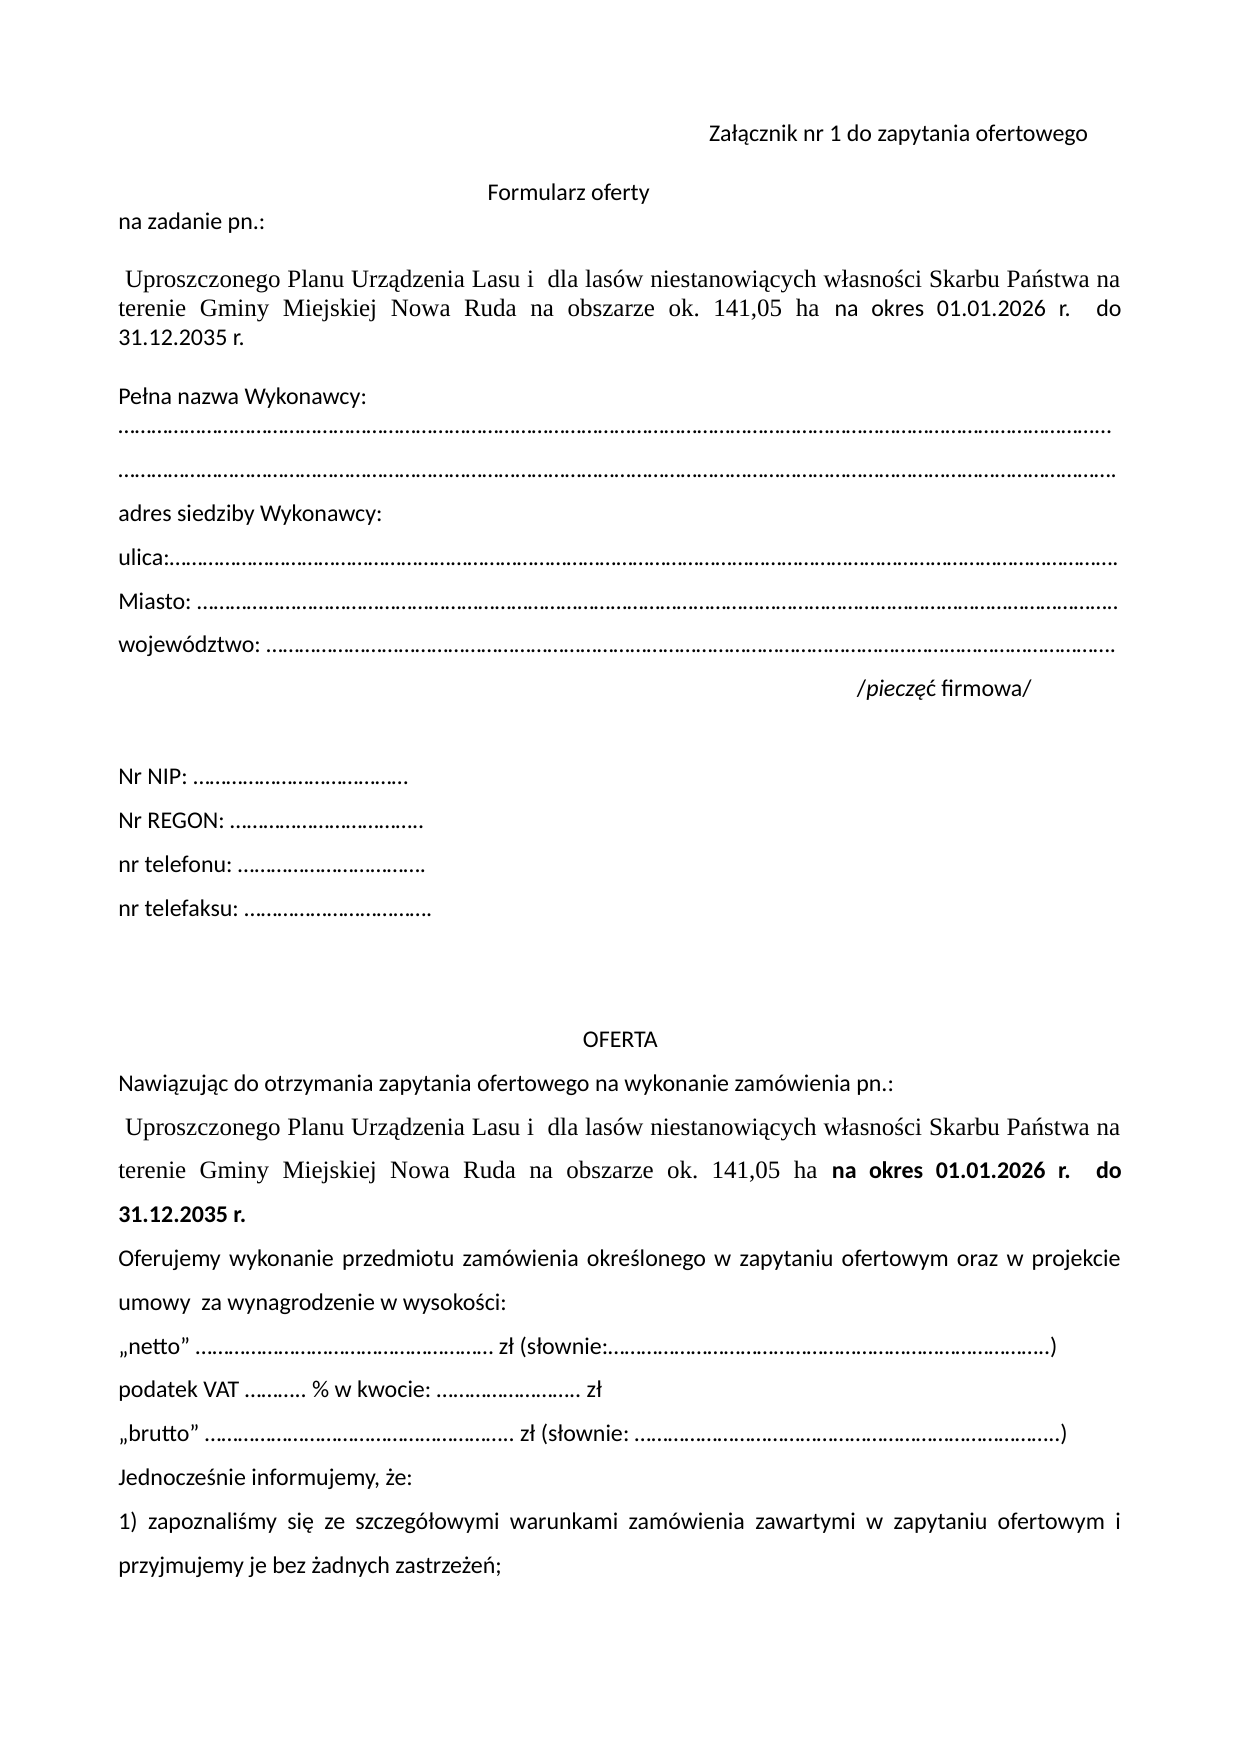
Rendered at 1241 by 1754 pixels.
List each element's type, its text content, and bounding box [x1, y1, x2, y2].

text /pieczęć firmowa/ [118, 673, 1122, 703]
text Uproszczonego Planu Urządzenia Lasu i dla lasów niestanowiących własności Skarbu Państwa na terenie Gminy Miejskiej Nowa Ruda na obszarze ok. 141,05 ha na okres 01.01.2026 r. do 31.12.2035 r. [118, 264, 1122, 352]
text ……………………………………………………………………………………………………………………………………………………………... [118, 410, 1122, 439]
text Uproszczonego Planu Urządzenia Lasu i dla lasów niestanowiących własności Skarbu Państwa na terenie Gminy Miejskiej Nowa Ruda na obszarze ok. 141,05 ha na okres 01.01.2026 r. do 31.12.2035 r. [118, 1112, 1122, 1228]
text Pełna nazwa Wykonawcy: [118, 381, 1122, 410]
text „netto” ……………………………………………… zł (słownie:……………………………………………………………………..) [118, 1331, 1122, 1360]
text województwo: ………………………………………………………………………………………………………………………………………. [118, 629, 1122, 659]
text „brutto” ……………………………………………….. zł (słownie: …………………………………………………………………..) [118, 1418, 1122, 1448]
text 1) zapoznaliśmy się ze szczegółowymi warunkami zamówienia zawartymi w zapytaniu ofertowym i przyjmujemy je bez żadnych zastrzeżeń; [118, 1506, 1122, 1579]
text podatek VAT ……….. % w kwocie: …………………….. zł [118, 1374, 1122, 1404]
text na zadanie pn.: [118, 206, 1122, 235]
text nr telefonu: ……………………………. [118, 849, 1122, 878]
text OFERTA [118, 1024, 1122, 1053]
text Nawiązując do otrzymania zapytania ofertowego na wykonanie zamówienia pn.: [118, 1068, 1122, 1097]
text Nr REGON: …………………………….. [118, 805, 1122, 834]
text Jednocześnie informujemy, że: [118, 1462, 1122, 1492]
text Załącznik nr 1 do zapytania ofertowego [118, 118, 1122, 147]
text nr telefaksu: ……………………………. [118, 893, 1122, 922]
text Nr NIP: ………………………………… [118, 761, 1122, 790]
text ulica:………………………………………………………………………………………………………………………………………………………. [118, 542, 1122, 571]
text adres siedziby Wykonawcy: [118, 498, 1122, 527]
text Oferujemy wykonanie przedmiotu zamówienia określonego w zapytaniu ofertowym oraz w projekcie umowy za wynagrodzenie w wysokości: [118, 1243, 1122, 1316]
text Formularz oferty [118, 177, 1122, 206]
text ………………………………………………………………………………………………………………………………………………………………. [118, 454, 1122, 483]
text Miasto: ………………………………………………………………………………………………………………………………………………….. [118, 586, 1122, 615]
